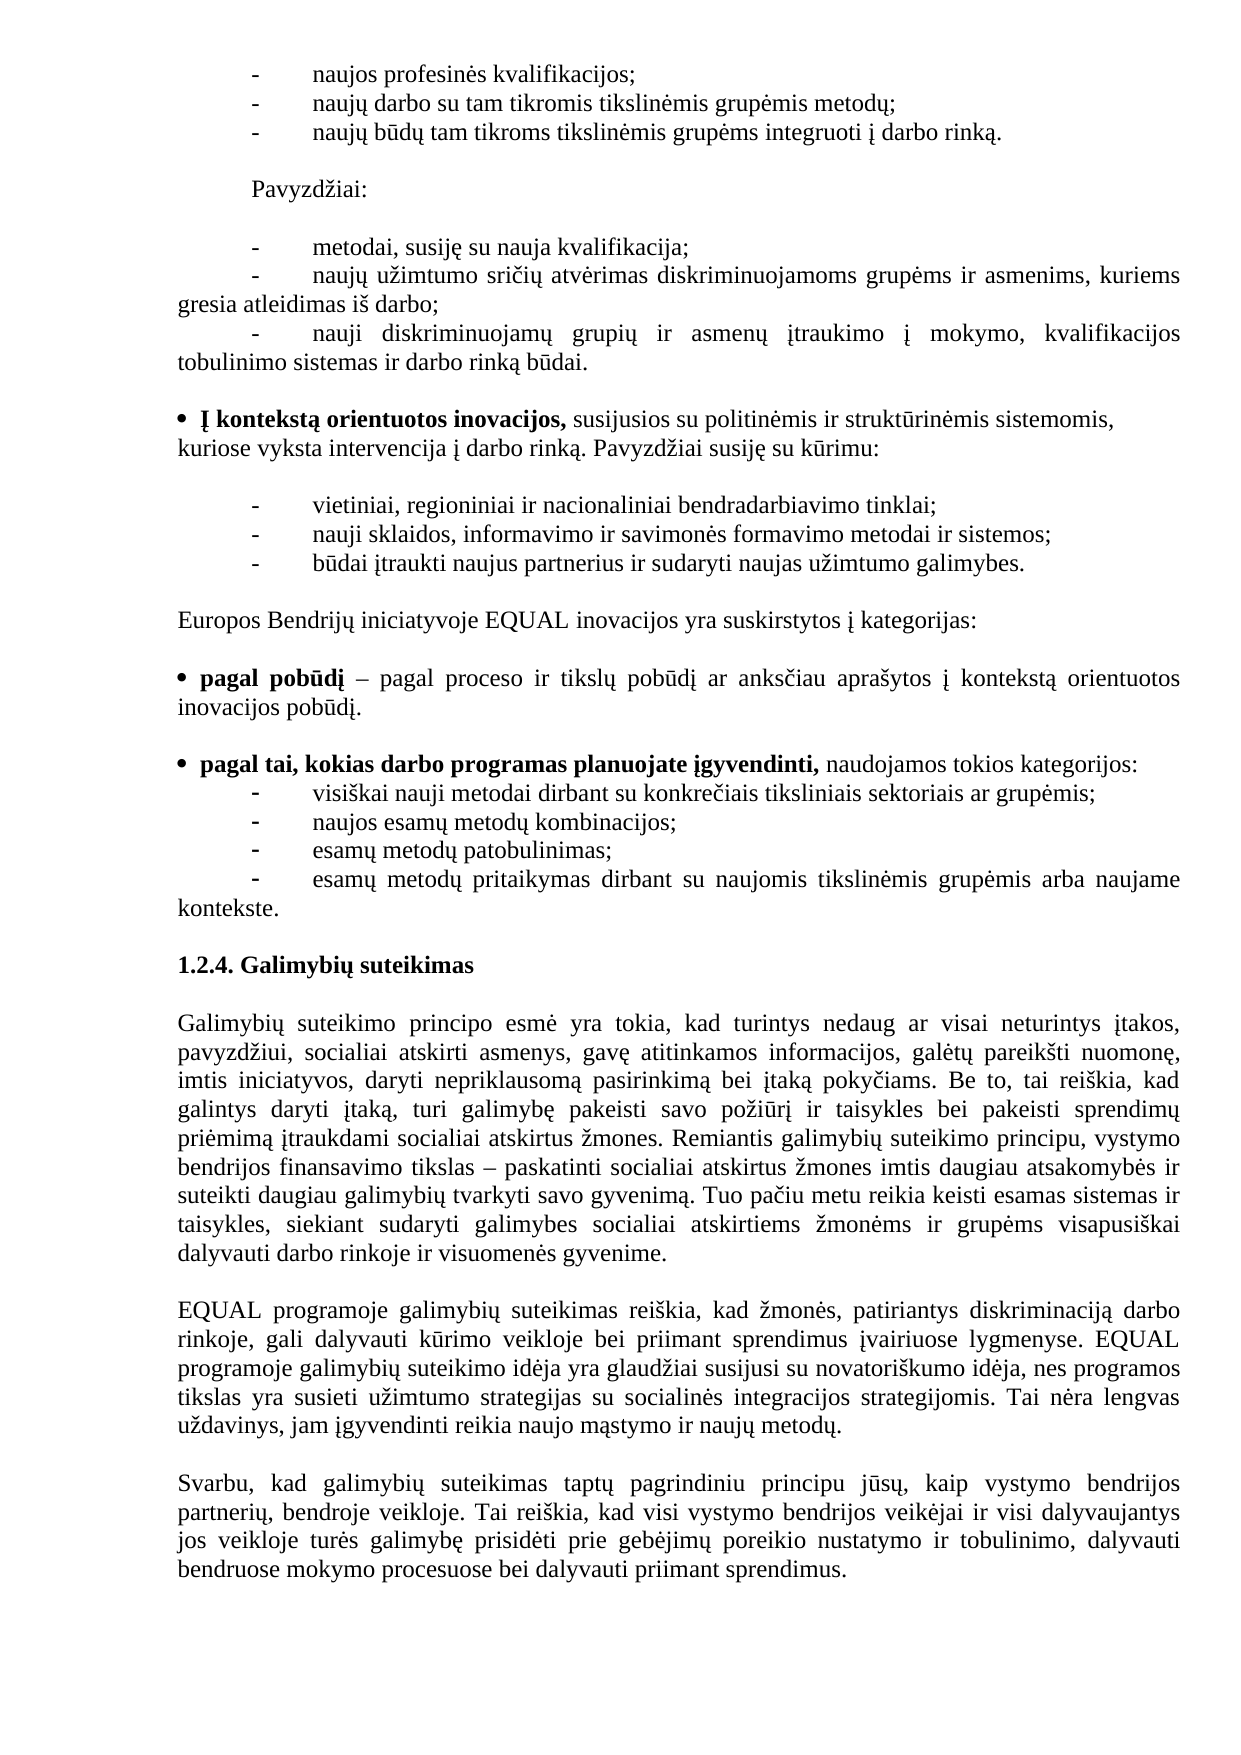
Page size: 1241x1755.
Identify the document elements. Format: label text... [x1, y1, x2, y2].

text - naujos profesinės kvalifikacijos; [177, 59, 1181, 88]
text - būdai įtraukti naujus partnerius ir sudaryti naujas užimtumo galimybes. [177, 548, 1181, 577]
text  naujos esamų metodų kombinacijos; [177, 807, 1181, 835]
text 1.2.4. Galimybių suteikimas [177, 950, 1181, 979]
text - metodai, susiję su nauja kvalifikacija; [177, 232, 1181, 260]
text - naujų užimtumo sričių atvėrimas diskriminuojamoms grupėms ir asmenims, kuriems gresia atleidimas iš darbo; [177, 260, 1181, 318]
text  visiškai nauji metodai dirbant su konkrečiais tiksliniais sektoriais ar grupėmis; [177, 778, 1181, 807]
text  esamų metodų pritaikymas dirbant su naujomis tikslinėmis grupėmis arba naujame kontekste. [177, 864, 1181, 922]
text - nauji diskriminuojamų grupių ir asmenų įtraukimo į mokymo, kvalifikacijos tobulinimo sistemas ir darbo rinką būdai. [177, 318, 1181, 375]
text pagal tai, kokias darbo programas planuojate įgyvendinti, naudojamos tokios kategorijos: [177, 749, 1181, 778]
text Pavyzdžiai: [177, 174, 1181, 203]
text - nauji sklaidos, informavimo ir savimonės formavimo metodai ir sistemos; [177, 519, 1181, 548]
text - naujų būdų tam tikroms tikslinėmis grupėms integruoti į darbo rinką. [177, 117, 1181, 145]
text  esamų metodų patobulinimas; [177, 835, 1181, 864]
text Europos Bendrijų iniciatyvoje EQUAL inovacijos yra suskirstytos į kategorijas: [177, 605, 1181, 634]
text Į kontekstą orientuotos inovacijos, susijusios su politinėmis ir struktūrinėmis sistemomis, kuriose vyksta intervencija į darbo rinką. Pavyzdžiai susiję su kūrimu: [177, 404, 1181, 462]
text Galimybių suteikimo principo esmė yra tokia, kad turintys nedaug ar visai neturintys įtakos, pavyzdžiui, socialiai atskirti asmenys, gavę atitinkamos informacijos, galėtų pareikšti nuomonę, imtis iniciatyvos, daryti nepriklausomą pasirinkimą bei įtaką pokyčiams. Be to, tai reiškia, kad galintys daryti įtaką, turi galimybę pakeisti savo požiūrį ir taisykles bei pakeisti sprendimų priėmimą įtraukdami socialiai atskirtus žmones. Remiantis galimybių suteikimo principu, vystymo bendrijos finansavimo tikslas – paskatinti socialiai atskirtus žmones imtis daugiau atsakomybės ir suteikti daugiau galimybių tvarkyti savo gyvenimą. Tuo pačiu metu reikia keisti esamas sistemas ir taisykles, siekiant sudaryti galimybes socialiai atskirtiems žmonėms ir grupėms visapusiškai dalyvauti darbo rinkoje ir visuomenės gyvenime. [177, 1008, 1181, 1267]
text - naujų darbo su tam tikromis tikslinėmis grupėmis metodų; [177, 88, 1181, 117]
text EQUAL programoje galimybių suteikimas reiškia, kad žmonės, patiriantys diskriminaciją darbo rinkoje, gali dalyvauti kūrimo veikloje bei priimant sprendimus įvairiuose lygmenyse. EQUAL programoje galimybių suteikimo idėja yra glaudžiai susijusi su novatoriškumo idėja, nes programos tikslas yra susieti užimtumo strategijas su socialinės integracijos strategijomis. Tai nėra lengvas uždavinys, jam įgyvendinti reikia naujo mąstymo ir naujų metodų. [177, 1295, 1181, 1439]
text pagal pobūdį – pagal proceso ir tikslų pobūdį ar anksčiau aprašytos į kontekstą orientuotos inovacijos pobūdį. [177, 663, 1181, 720]
text Svarbu, kad galimybių suteikimas taptų pagrindiniu principu jūsų, kaip vystymo bendrijos partnerių, bendroje veikloje. Tai reiškia, kad visi vystymo bendrijos veikėjai ir visi dalyvaujantys jos veikloje turės galimybę prisidėti prie gebėjimų poreikio nustatymo ir tobulinimo, dalyvauti bendruose mokymo procesuose bei dalyvauti priimant sprendimus. [177, 1468, 1181, 1583]
text - vietiniai, regioniniai ir nacionaliniai bendradarbiavimo tinklai; [177, 490, 1181, 519]
